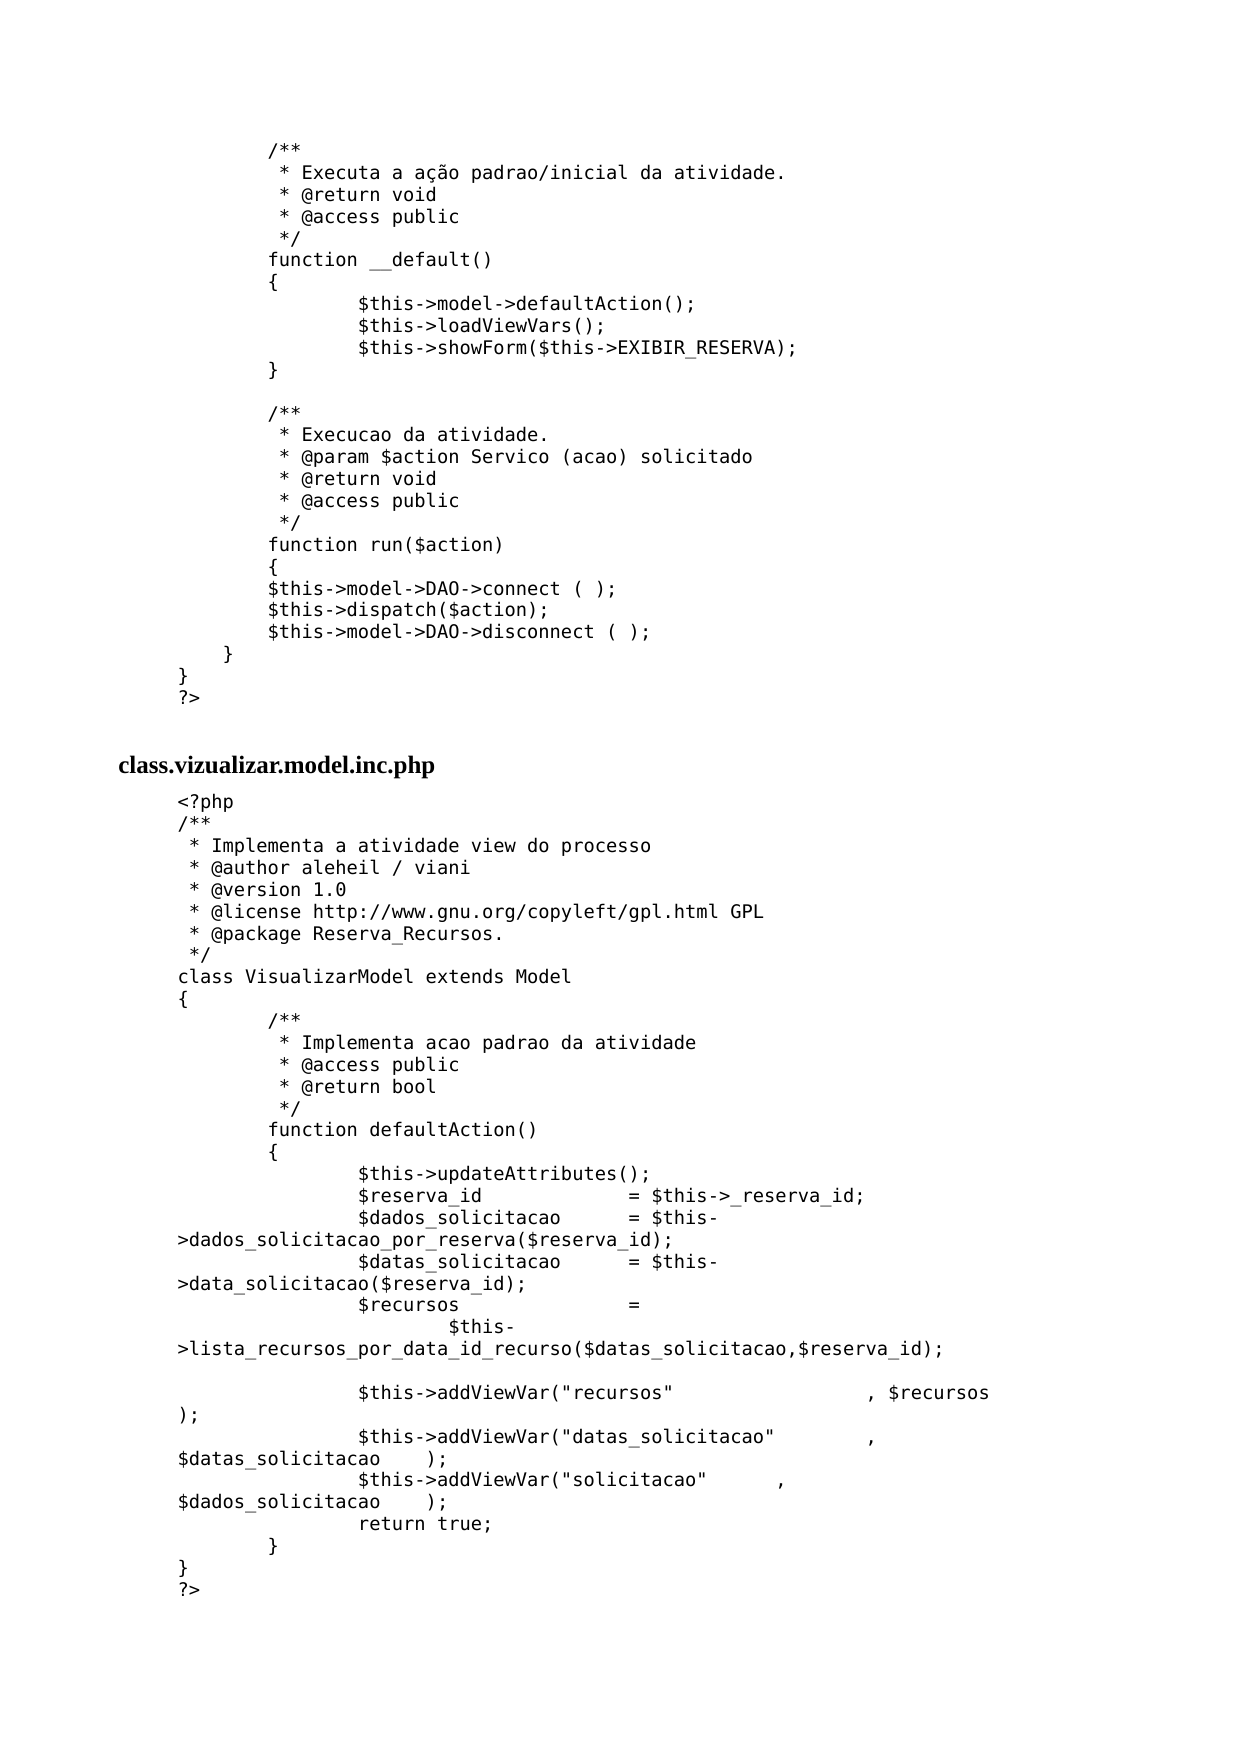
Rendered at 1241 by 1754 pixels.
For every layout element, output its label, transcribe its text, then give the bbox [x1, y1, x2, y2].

text <?php /** * Implementa a atividade view do processo * @author aleheil / viani * @version 1.0 * @license http://www.gnu.org/copyleft/gpl.html GPL * @package Reserva_Recursos. */ class VisualizarModel extends Model { /** * Implementa acao padrao da atividade * @access public * @return bool */ function defaultAction() { $this->updateAttributes(); $reserva_id = $this->_reserva_id; $dados_solicitacao = $this->dados_solicitacao_por_reserva($reserva_id); $datas_solicitacao = $this->data_solicitacao($reserva_id); $recursos = $this->lista_recursos_por_data_id_recurso($datas_solicitacao,$reserva_id); $this->addViewVar("recursos" , $recursos ); $this->addViewVar("datas_solicitacao" , $datas_solicitacao ); $this->addViewVar("solicitacao" , $dados_solicitacao ); return true; } } ?> [177, 791, 1063, 1601]
text class.vizualizar.model.inc.php [118, 750, 1122, 779]
text /** * Executa a ação padrao/inicial da atividade. * @return void * @access public */ function __default() { $this->model->defaultAction(); $this->loadViewVars(); $this->showForm($this->EXIBIR_RESERVA); } /** * Execucao da atividade. * @param $action Servico (acao) solicitado * @return void * @access public */ function run($action) { $this->model->DAO->connect ( ); $this->dispatch($action); $this->model->DAO->disconnect ( ); } } ?> [177, 118, 1063, 709]
